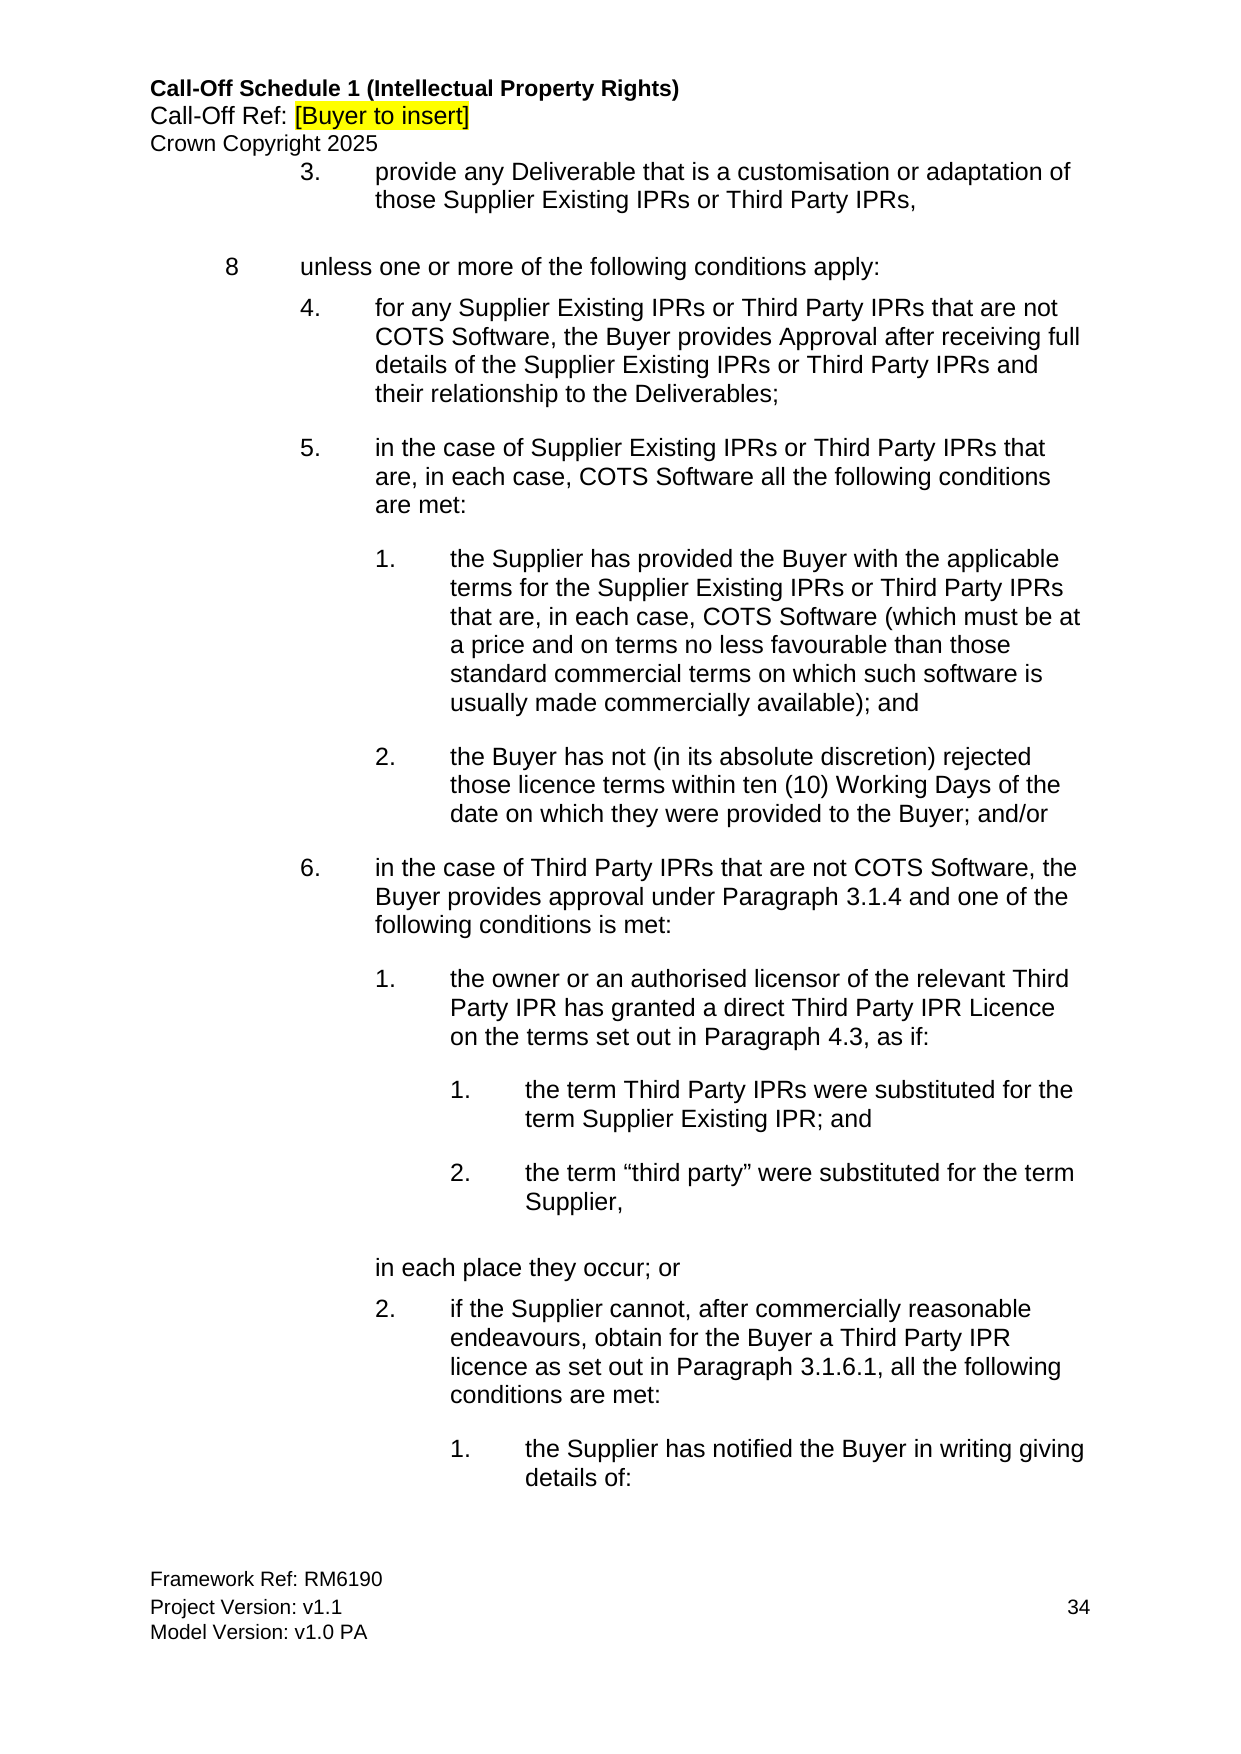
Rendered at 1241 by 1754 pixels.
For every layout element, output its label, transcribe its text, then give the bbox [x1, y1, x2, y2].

subtitle the Supplier has notified the Buyer in writing giving details of: [450, 1434, 1090, 1491]
subtitle the Buyer has not (in its absolute discretion) rejected those licence terms within ten (10) Working Days of the date on which they were provided to the Buyer; and/or [375, 741, 1090, 828]
subtitle if the Supplier cannot, after commercially reasonable endeavours, obtain for the Buyer a Third Party IPR licence as set out in Paragraph 3.1.6.1, all the following conditions are met: [375, 1294, 1090, 1409]
text in each place they occur; or [375, 1253, 1090, 1281]
subtitle in the case of Third Party IPRs that are not COTS Software, the Buyer provides approval under Paragraph 3.1.4 and one of the following conditions is met: [300, 853, 1090, 939]
subtitle in the case of Supplier Existing IPRs or Third Party IPRs that are, in each case, COTS Software all the following conditions are met: [300, 433, 1090, 519]
subtitle the term Third Party IPRs were substituted for the term Supplier Existing IPR; and [450, 1075, 1090, 1133]
subtitle the Supplier has provided the Buyer with the applicable terms for the Supplier Existing IPRs or Third Party IPRs that are, in each case, COTS Software (which must be at a price and on terms no less favourable than those standard commercial terms on which such software is usually made commercially available); and [375, 544, 1090, 716]
subtitle the term “third party” were substituted for the term Supplier, [450, 1158, 1090, 1215]
subtitle provide any Deliverable that is a customisation or adaptation of those Supplier Existing IPRs or Third Party IPRs, [300, 156, 1090, 214]
list unless one or more of the following conditions apply: [225, 251, 1090, 280]
subtitle for any Supplier Existing IPRs or Third Party IPRs that are not COTS Software, the Buyer provides Approval after receiving full details of the Supplier Existing IPRs or Third Party IPRs and their relationship to the Deliverables; [300, 293, 1090, 408]
subtitle the owner or an authorised licensor of the relevant Third Party IPR has granted a direct Third Party IPR Licence on the terms set out in Paragraph 4.3, as if: [375, 964, 1090, 1050]
